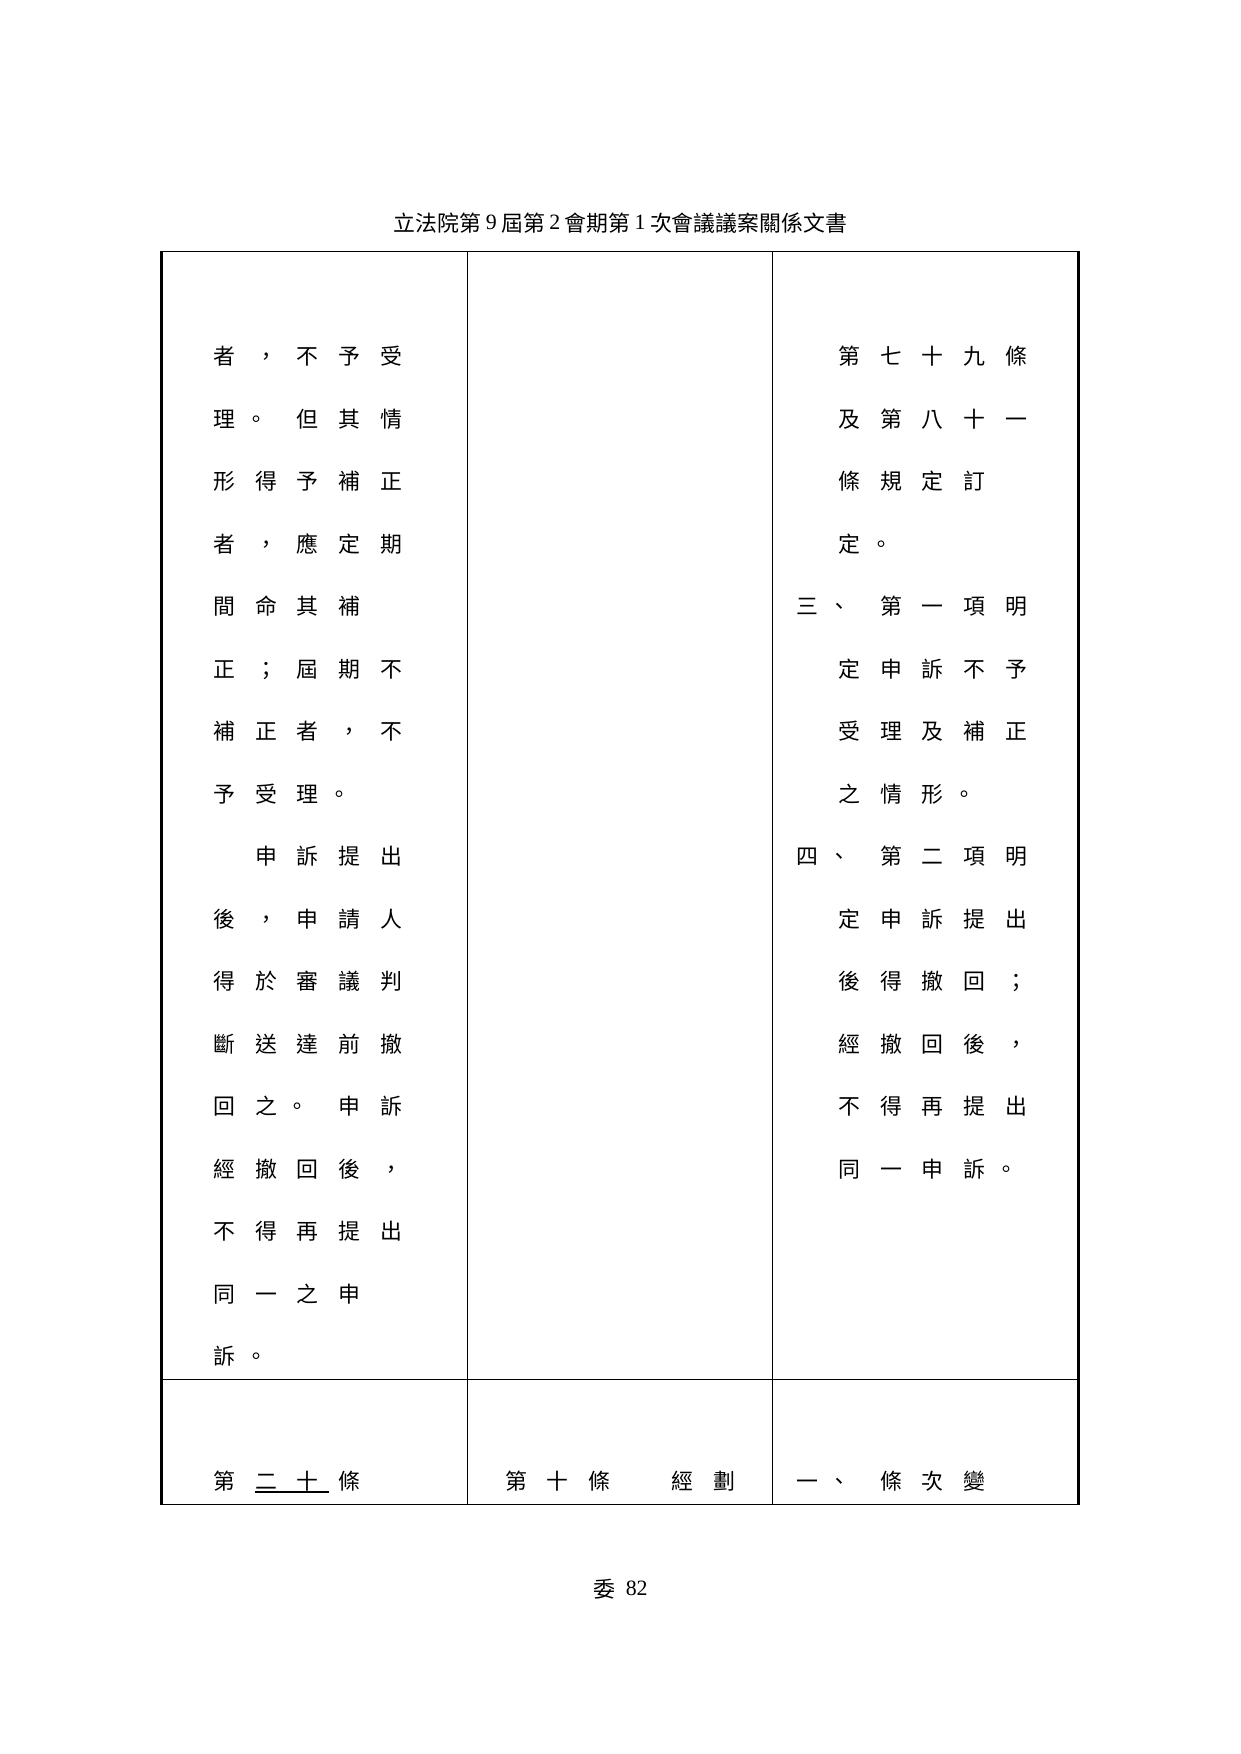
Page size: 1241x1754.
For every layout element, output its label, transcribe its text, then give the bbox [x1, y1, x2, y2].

table_cell 一、條次變 [773, 1380, 1077, 1504]
table_cell 第二十條 [163, 1380, 467, 1504]
table_cell 第七十九條及第八十一條規定訂定。 三、第一項明定申訴不予受理及補正之情形。 四、第二項明定申訴提出後得撤回；經撤回後，不得再提出同一申訴。 [773, 252, 1077, 1379]
table_cell [468, 252, 772, 1379]
table_cell 第十條 經劃 [468, 1380, 772, 1504]
table_cell 者，不予受理。但其情形得予補正者，應定期間命其補正；屆期不補正者，不予受理。 申訴提出後，申請人得於審議判斷送達前撤回之。申訴經撤回後，不得再提出同一之申訴。 [163, 252, 467, 1379]
